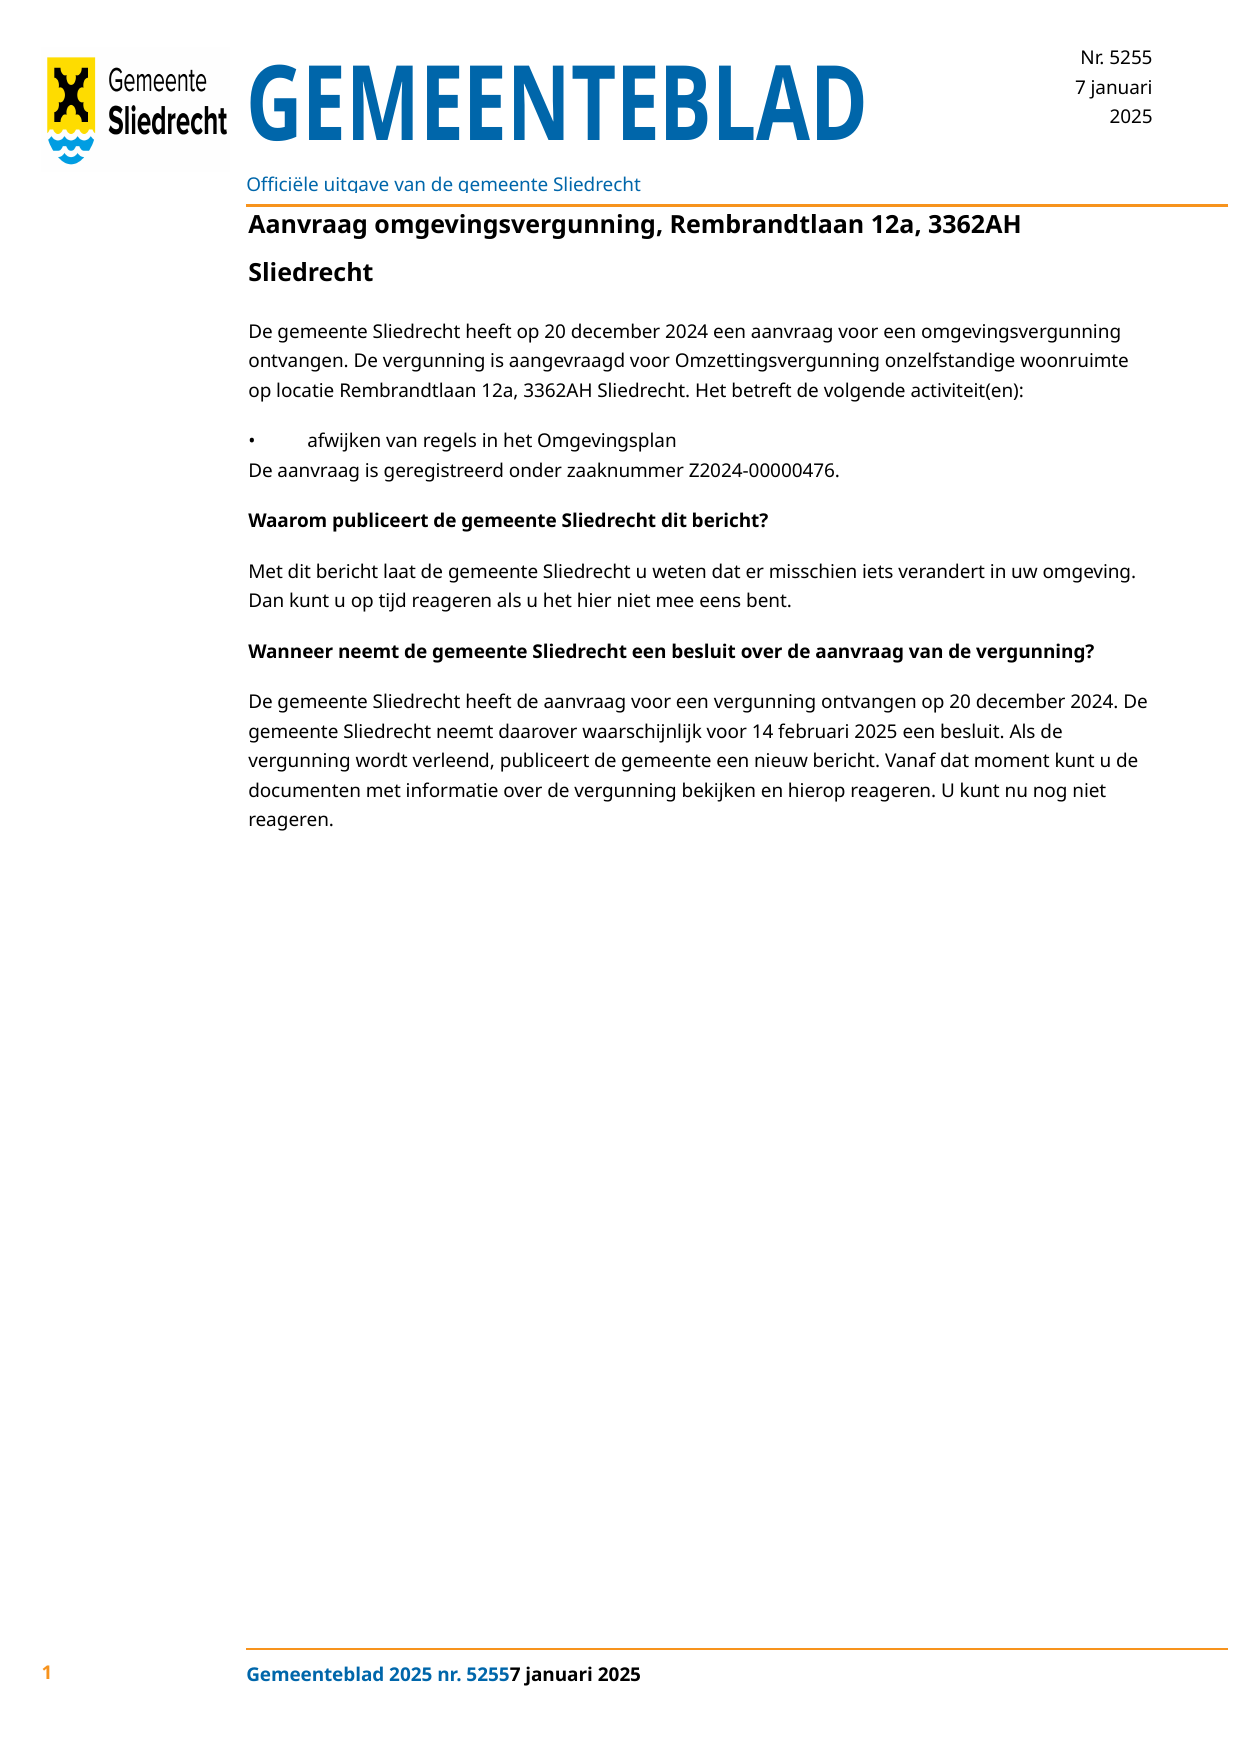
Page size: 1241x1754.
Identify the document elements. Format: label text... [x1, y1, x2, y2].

picture [41, 47, 231, 172]
text Aanvraag omgevingsvergunning, Rembrandtlaan 12a, 3362AH Sliedrecht [248, 207, 1152, 288]
list afwijken van regels in het Omgevingsplan [248, 427, 1152, 453]
text Waarom publiceert de gemeente Sliedrecht dit bericht? [248, 507, 1152, 533]
text Met dit bericht laat de gemeente Sliedrecht u weten dat er misschien iets verandert in uw omgeving. Dan kunt u op tijd reageren als u het hier niet mee eens bent. [248, 558, 1152, 613]
text De gemeente Sliedrecht heeft op 20 december 2024 een aanvraag voor een omgevingsvergunning ontvangen. De vergunning is aangevraagd voor Omzettingsvergunning onzelfstandige woonruimte op locatie Rembrandtlaan 12a, 3362AH Sliedrecht. Het betreft de volgende activiteit(en): [248, 318, 1152, 403]
text Wanneer neemt de gemeente Sliedrecht een besluit over de aanvraag van de vergunning? [248, 638, 1152, 664]
text De gemeente Sliedrecht heeft de aanvraag voor een vergunning ontvangen op 20 december 2024. De gemeente Sliedrecht neemt daarover waarschijnlijk voor 14 februari 2025 een besluit. Als de vergunning wordt verleend, publiceert de gemeente een nieuw bericht. Vanaf dat moment kunt u de documenten met informatie over de vergunning bekijken en hierop reageren. U kunt nu nog niet reageren. [248, 688, 1152, 832]
text De aanvraag is geregistreerd onder zaaknummer Z2024-00000476. [248, 457, 1152, 483]
